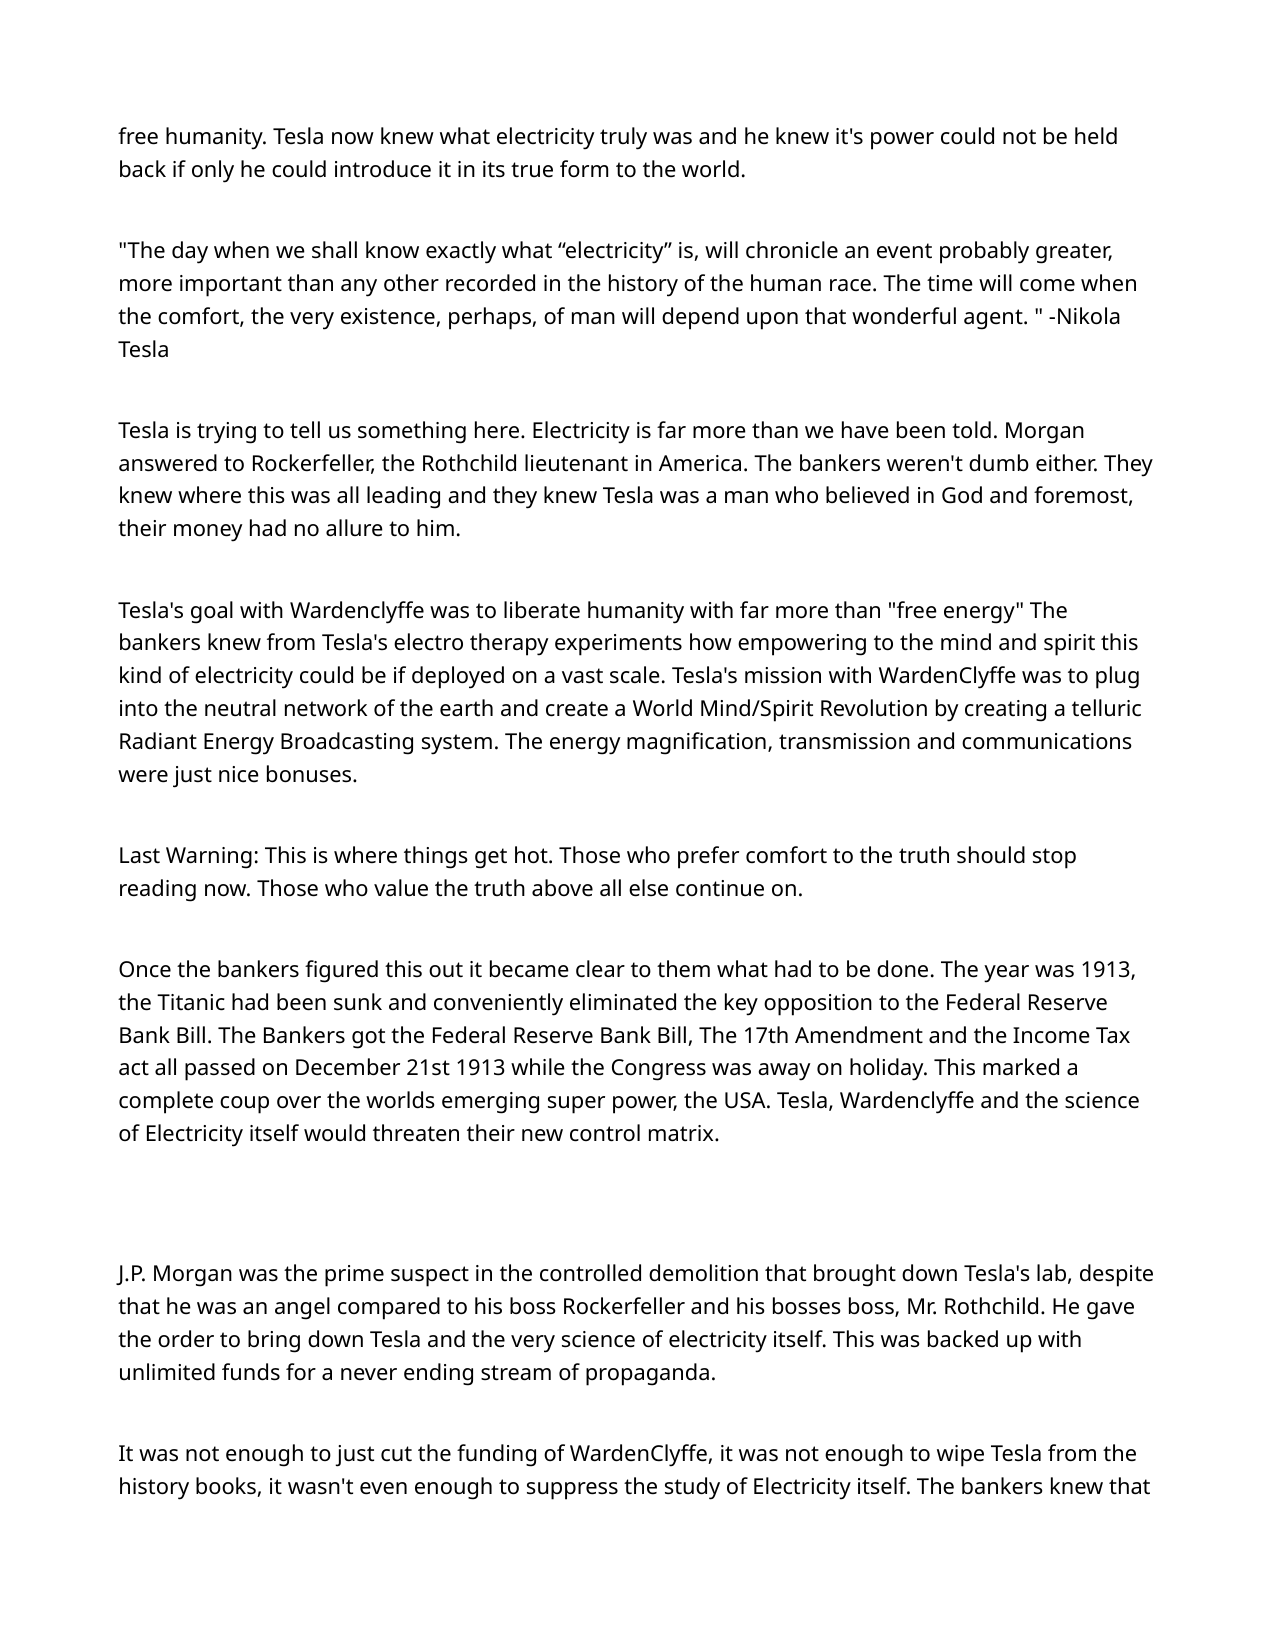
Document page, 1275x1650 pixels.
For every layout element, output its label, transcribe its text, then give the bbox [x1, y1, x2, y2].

text "The day when we shall know exactly what “electricity” is, will chronicle an event probably greater, more important than any other recorded in the history of the human race. The time will come when the comfort, the very existence, perhaps, of man will depend upon that wonderful agent. " -Nikola Tesla [118, 232, 1157, 363]
text Tesla is trying to tell us something here. Electricity is far more than we have been told. Morgan answered to Rockerfeller, the Rothchild lieutenant in America. The bankers weren't dumb either. They knew where this was all leading and they knew Tesla was a man who believed in God and foremost, their money had no allure to him. [118, 412, 1157, 543]
text free humanity. Tesla now knew what electricity truly was and he knew it's power could not be held back if only he could introduce it in its true form to the world. [118, 118, 1157, 184]
text J.P. Morgan was the prime suspect in the controlled demolition that brought down Tesla's lab, despite that he was an angel compared to his boss Rockerfeller and his bosses boss, Mr. Rothchild. He gave the order to bring down Tesla and the very science of electricity itself. This was backed up with unlimited funds for a never ending stream of propaganda. [118, 1255, 1157, 1386]
text It was not enough to just cut the funding of WardenClyffe, it was not enough to wipe Tesla from the history books, it wasn't even enough to suppress the study of Electricity itself. The bankers knew that [118, 1435, 1157, 1501]
text Last Warning: This is where things get hot. Those who prefer comfort to the truth should stop reading now. Those who value the truth above all else continue on. [118, 837, 1157, 902]
text Tesla's goal with Wardenclyffe was to liberate humanity with far more than "free energy" The bankers knew from Tesla's electro therapy experiments how empowering to the mind and spirit this kind of electricity could be if deployed on a vast scale. Tesla's mission with WardenClyffe was to plug into the neutral network of the earth and create a World Mind/Spirit Revolution by creating a telluric Radiant Energy Broadcasting system. The energy magnification, transmission and communications were just nice bonuses. [118, 592, 1157, 788]
text Once the bankers figured this out it became clear to them what had to be done. The year was 1913, the Titanic had been sunk and conveniently eliminated the key opposition to the Federal Reserve Bank Bill. The Bankers got the Federal Reserve Bank Bill, The 17th Amendment and the Income Tax act all passed on December 21st 1913 while the Congress was away on holiday. This marked a complete coup over the worlds emerging super power, the USA. Tesla, Wardenclyffe and the science of Electricity itself would threaten their new control matrix. [118, 951, 1157, 1148]
